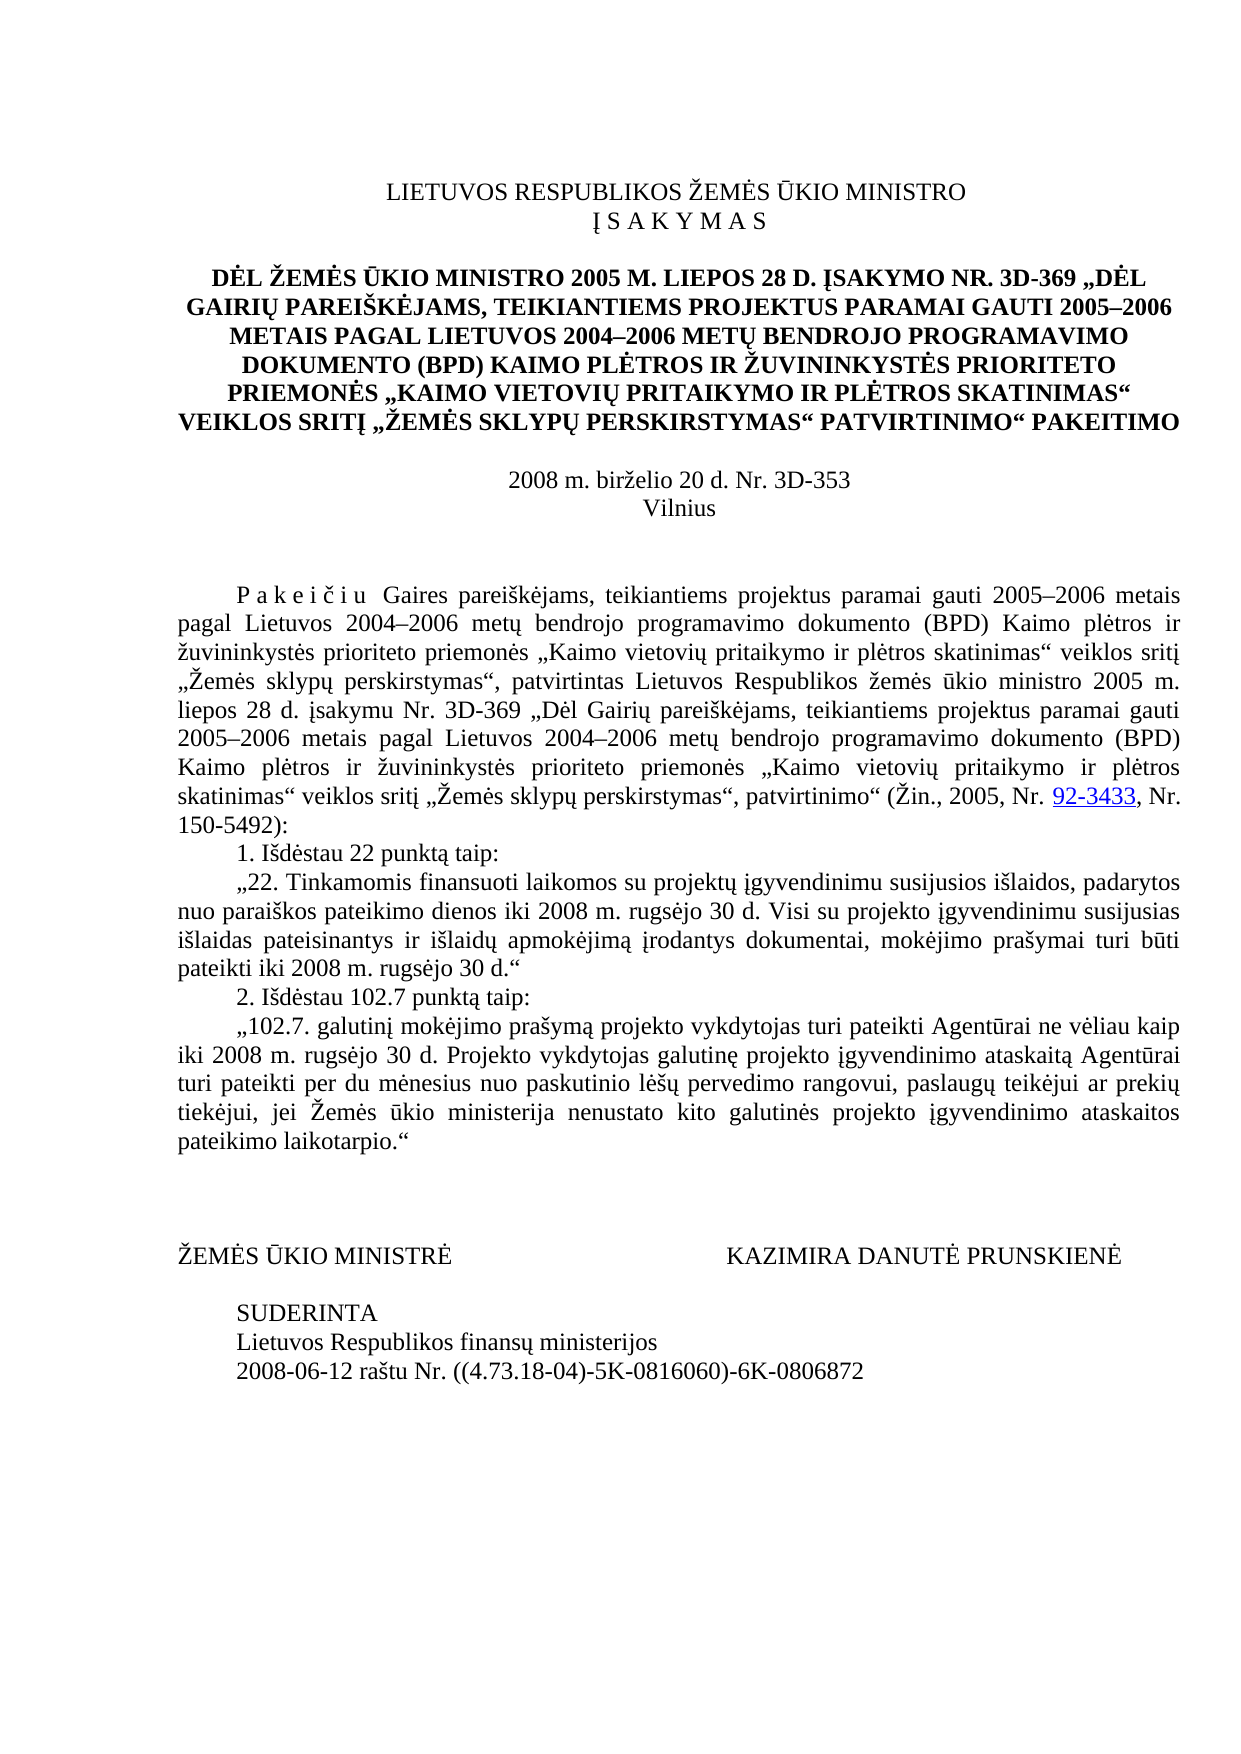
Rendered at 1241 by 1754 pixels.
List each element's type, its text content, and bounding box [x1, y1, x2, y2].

text 2008 m. birželio 20 d. Nr. 3D-353 [177, 465, 1181, 493]
text ŽEMĖS ŪKIO MINISTRĖ KAZIMIRA DANUTĖ PRUNSKIENĖ [177, 1241, 1181, 1270]
text Lietuvos Respublikos finansų ministerijos [177, 1327, 1181, 1356]
text 2. Išdėstau 102.7 punktą taip: [177, 982, 1181, 1011]
text 1. Išdėstau 22 punktą taip: [177, 838, 1181, 867]
text 2008-06-12 raštu Nr. ((4.73.18-04)-5K-0816060)-6K-0806872 [177, 1356, 1181, 1385]
text LIETUVOS RESPUBLIKOS ŽEMĖS ŪKIO MINISTRO [177, 177, 1181, 206]
text ĮSAKYMAS [177, 206, 1181, 235]
text SUDERINTA [177, 1298, 1181, 1327]
text Vilnius [177, 493, 1181, 522]
text „22. Tinkamomis finansuoti laikomos su projektų įgyvendinimu susijusios išlaidos, padarytos nuo paraiškos pateikimo dienos iki 2008 m. rugsėjo 30 d. Visi su projekto įgyvendinimu susijusias išlaidas pateisinantys ir išlaidų apmokėjimą įrodantys dokumentai, mokėjimo prašymai turi būti pateikti iki 2008 m. rugsėjo 30 d.“ [177, 867, 1181, 982]
text Pakeičiu Gaires pareiškėjams, teikiantiems projektus paramai gauti 2005–2006 metais pagal Lietuvos 2004–2006 metų bendrojo programavimo dokumento (BPD) Kaimo plėtros ir žuvininkystės prioriteto priemonės „Kaimo vietovių pritaikymo ir plėtros skatinimas“ veiklos sritį „Žemės sklypų perskirstymas“, patvirtintas Lietuvos Respublikos žemės ūkio ministro 2005 m. liepos 28 d. įsakymu Nr. 3D-369 „Dėl Gairių pareiškėjams, teikiantiems projektus paramai gauti 2005–2006 metais pagal Lietuvos 2004–2006 metų bendrojo programavimo dokumento (BPD) Kaimo plėtros ir žuvininkystės prioriteto priemonės „Kaimo vietovių pritaikymo ir plėtros skatinimas“ veiklos sritį „Žemės sklypų perskirstymas“, patvirtinimo“ (Žin., 2005, Nr. 92-3433, Nr. 150-5492): [177, 580, 1181, 838]
text DĖL ŽEMĖS ŪKIO MINISTRO 2005 M. LIEPOS 28 D. ĮSAKYMO NR. 3D-369 „DĖL GAIRIŲ PAREIŠKĖJAMS, TEIKIANTIEMS PROJEKTUS PARAMAI GAUTI 2005–2006 METAIS PAGAL LIETUVOS 2004–2006 METŲ BENDROJO PROGRAMAVIMO DOKUMENTO (BPD) KAIMO PLĖTROS IR ŽUVININKYSTĖS PRIORITETO PRIEMONĖS „KAIMO VIETOVIŲ PRITAIKYMO IR PLĖTROS SKATINIMAS“ VEIKLOS SRITĮ „ŽEMĖS SKLYPŲ PERSKIRSTYMAS“ PATVIRTINIMO“ PAKEITIMO [177, 263, 1181, 436]
text „102.7. galutinį mokėjimo prašymą projekto vykdytojas turi pateikti Agentūrai ne vėliau kaip iki 2008 m. rugsėjo 30 d. Projekto vykdytojas galutinę projekto įgyvendinimo ataskaitą Agentūrai turi pateikti per du mėnesius nuo paskutinio lėšų pervedimo rangovui, paslaugų teikėjui ar prekių tiekėjui, jei Žemės ūkio ministerija nenustato kito galutinės projekto įgyvendinimo ataskaitos pateikimo laikotarpio.“ [177, 1011, 1181, 1155]
